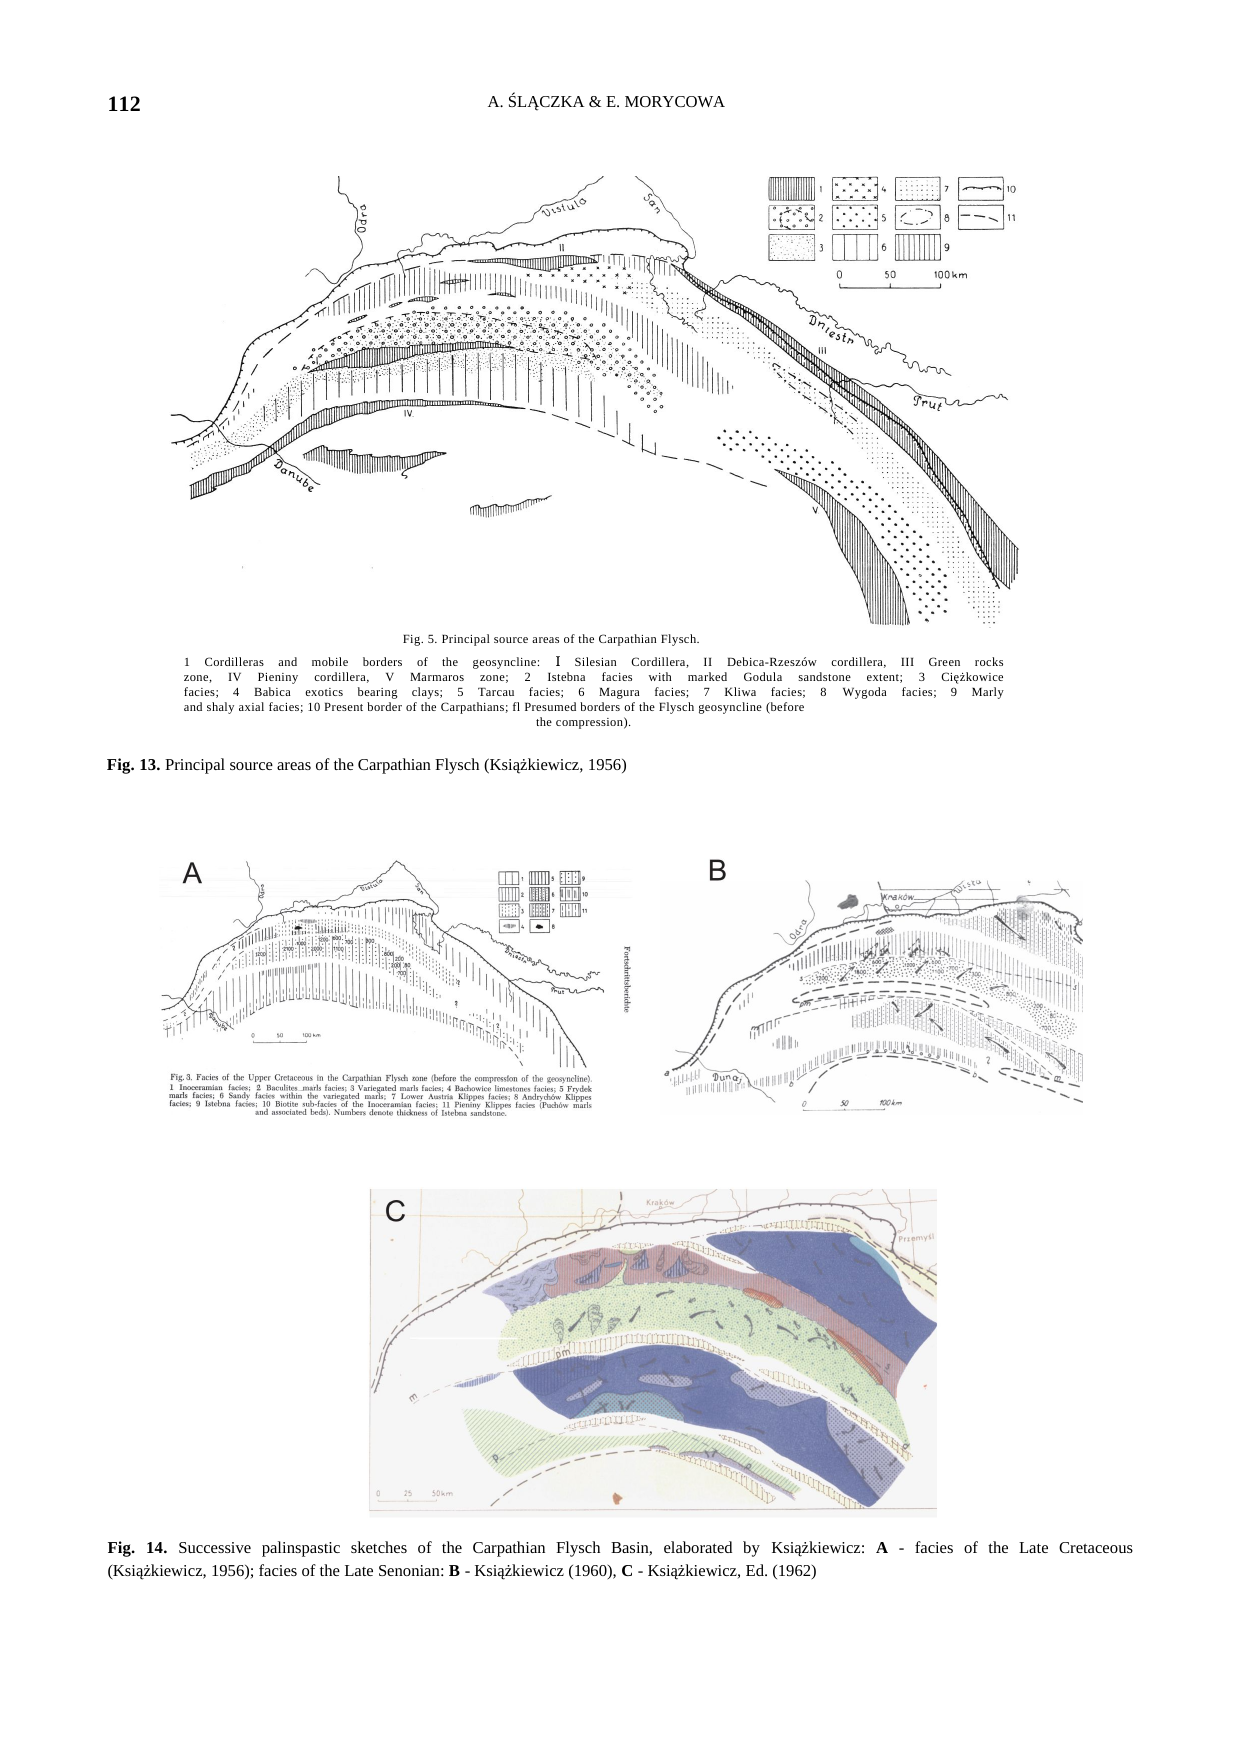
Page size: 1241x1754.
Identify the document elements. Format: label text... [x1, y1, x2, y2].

text the compression). [536, 714, 1134, 729]
text Fig. 5. Principal source areas of the Carpathian Flysch. [403, 633, 784, 646]
picture [159, 858, 1083, 1518]
text Fig. 14. Successive palinspastic sketches of the Carpathian Flysch Basin, elaborated by Książkiewicz: A - facies of the Late Cretaceous (Książkiewicz, 1956); facies of the Late Senonian: B - Książkiewicz (1960), C - Książkiewicz, Ed. (1962) [107, 1536, 1133, 1580]
picture [169, 176, 1020, 629]
text 112 [107, 94, 141, 116]
text Fig. 13. Principal source areas of the Carpathian Flysch (Książkiewicz, 1956) [107, 757, 627, 774]
text 1 Cordilleras and mobile borders of the geosyncline: I Silesian Cordillera, II Debica-Rzeszów cordillera, III Green rocks zone, IV Pieniny cordillera, V Marmaros zone; 2 Istebna facies with marked Godula sandstone extent; 3 Ciężkowice facies; 4 Babica exotics bearing clays; 5 Tarcau facies; 6 Magura facies; 7 Kliwa facies; 8 Wygoda facies; 9 Marly and shaly axial facies; 10 Present border of the Carpathians; fl Presumed borders of the Flysch geosyncline (before [184, 654, 1004, 714]
text A. ŚLĄCZKA & E. MORYCOWA [487, 94, 725, 111]
